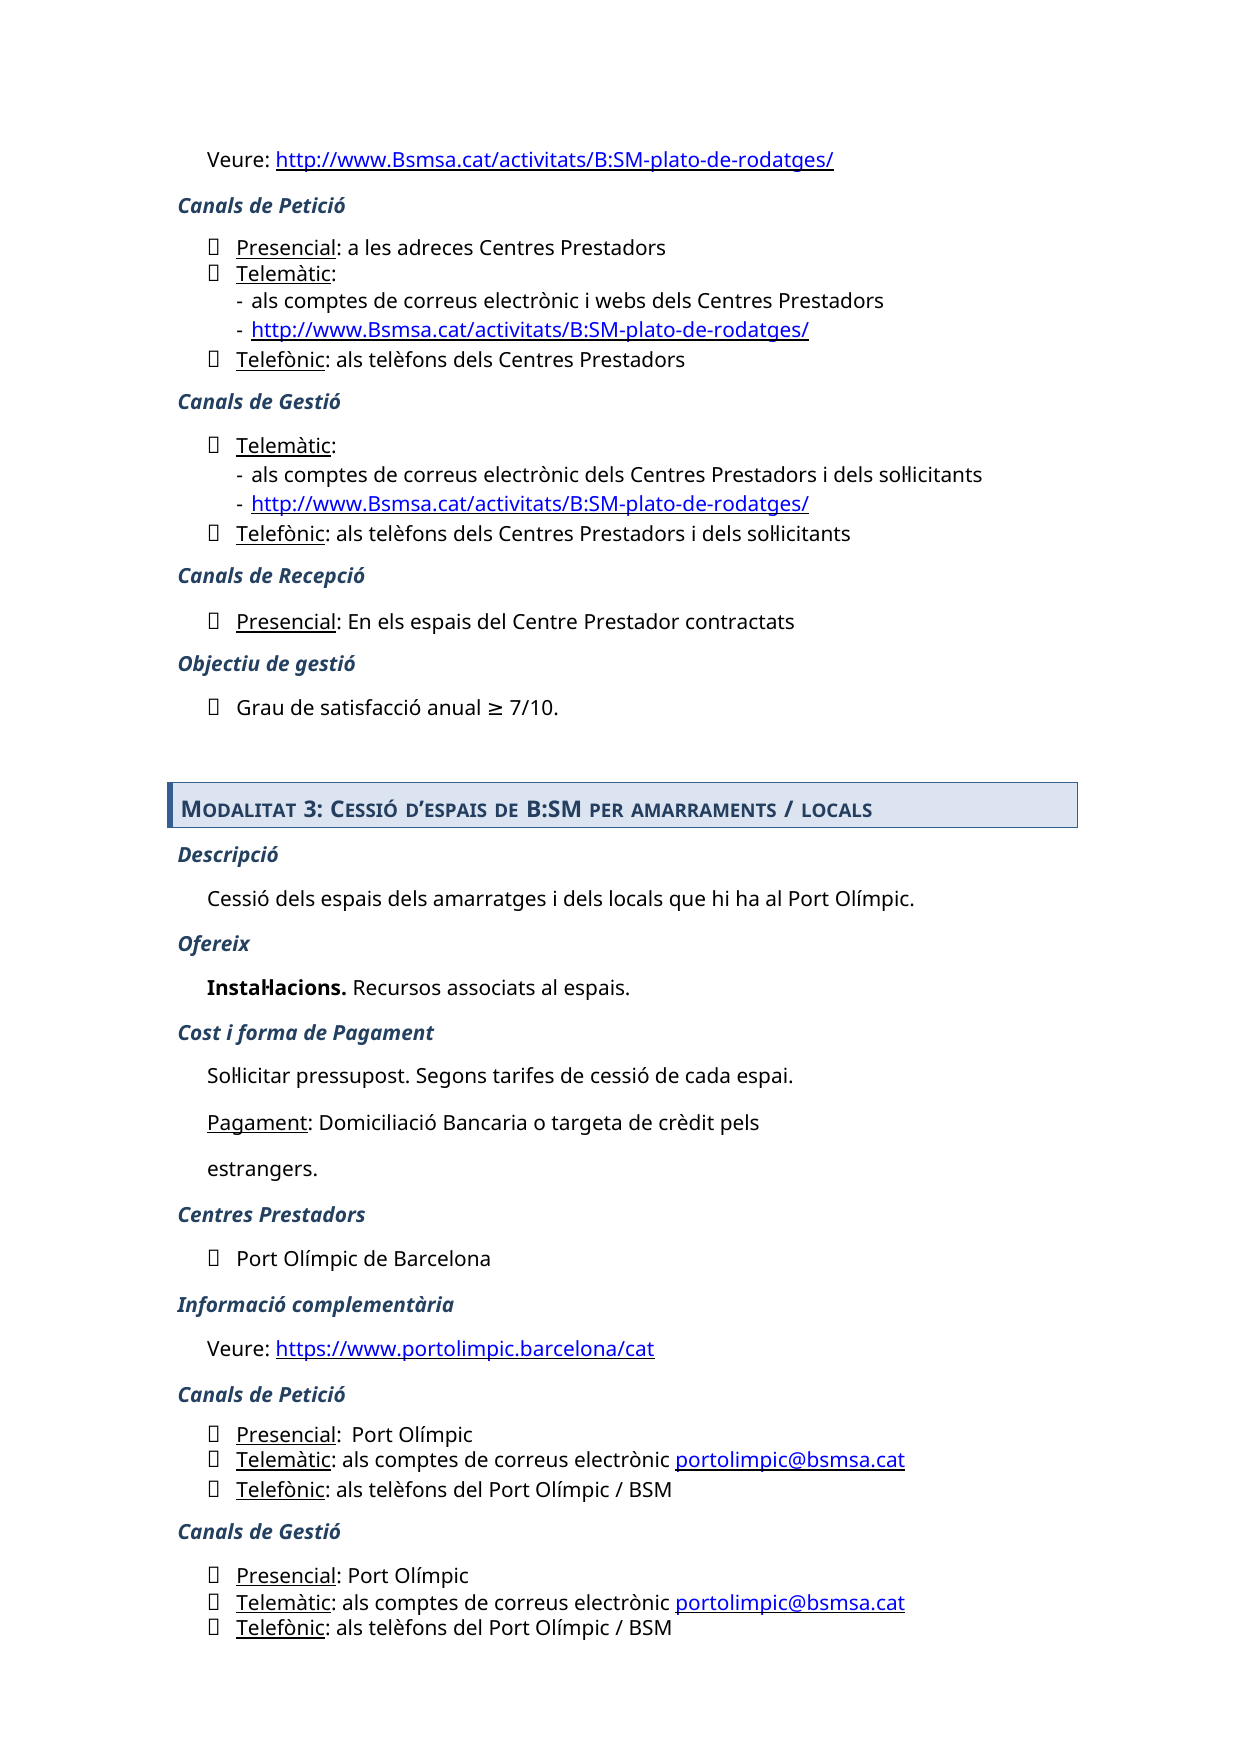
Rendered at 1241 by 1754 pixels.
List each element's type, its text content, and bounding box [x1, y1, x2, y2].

list Telemàtic: [207, 429, 1090, 460]
list Telemàtic: als comptes de correus electrònic portolimpic@bsmsa.cat [207, 1590, 1090, 1615]
subtitle Canals de Gestió [177, 1517, 1090, 1545]
list Telemàtic: als comptes de correus electrònic portolimpic@bsmsa.cat [207, 1447, 1090, 1472]
subtitle Cost i forma de Pagament [177, 1018, 1090, 1046]
list Grau de satisfacció anual ≥ 7/10. [207, 691, 1090, 722]
subtitle Canals de Gestió [177, 387, 1090, 416]
list als comptes de correus electrònic i webs dels Centres Prestadors [236, 286, 1090, 315]
subtitle Informació complementària [177, 1290, 1090, 1319]
list Telefònic: als telèfons del Port Olímpic / BSM [207, 1615, 1090, 1641]
subtitle Ofereix [177, 929, 1090, 957]
list Telemàtic: [207, 261, 1090, 286]
text Cessió dels espais dels amarratges i dels locals que hi ha al Port Olímpic. [207, 884, 1090, 912]
list Telefònic: als telèfons dels Centres Prestadors [207, 343, 1090, 374]
list Presencial: a les adreces Centres Prestadors [207, 236, 1090, 261]
list Presencial: Port Olímpic [207, 1422, 1090, 1447]
list Presencial: Port Olímpic [207, 1558, 1090, 1590]
list Port Olímpic de Barcelona [207, 1242, 1090, 1273]
list Telefònic: als telèfons dels Centres Prestadors i dels sol·licitants [207, 517, 1090, 548]
subtitle Descripció [177, 840, 1090, 868]
text Sol·licitar pressupost. Segons tarifes de cessió de cada espai. Pagament: Domiciliació Bancaria o targeta de crèdit pels estrangers. [207, 1061, 830, 1182]
list als comptes de correus electrònic dels Centres Prestadors i dels sol·licitants [236, 460, 1090, 489]
list http://www.Bsmsa.cat/activitats/B:SM-plato-de-rodatges/ [236, 315, 1090, 343]
list Telefònic: als telèfons del Port Olímpic / BSM [207, 1473, 1090, 1504]
list http://www.Bsmsa.cat/activitats/B:SM-plato-de-rodatges/ [236, 489, 1090, 517]
list Presencial: En els espais del Centre Prestador contractats [207, 605, 1090, 636]
subtitle Canals de Petició [177, 1380, 1090, 1408]
subtitle Objectiu de gestió [177, 649, 1090, 677]
subtitle Centres Prestadors [177, 1201, 1090, 1229]
text Veure: http://www.Bsmsa.cat/activitats/B:SM-plato-de-rodatges/ [207, 145, 1090, 174]
text Instal·lacions. Recursos associats al espais. [207, 973, 1090, 1001]
table_header MODALITAT 3: CESSIÓ D’ESPAIS DE B:SM PER AMARRAMENTS / LOCALS [173, 783, 1077, 827]
subtitle Canals de Recepció [177, 561, 1090, 589]
subtitle Canals de Petició [177, 192, 1090, 220]
text Veure: https://www.portolimpic.barcelona/cat [207, 1334, 1090, 1362]
